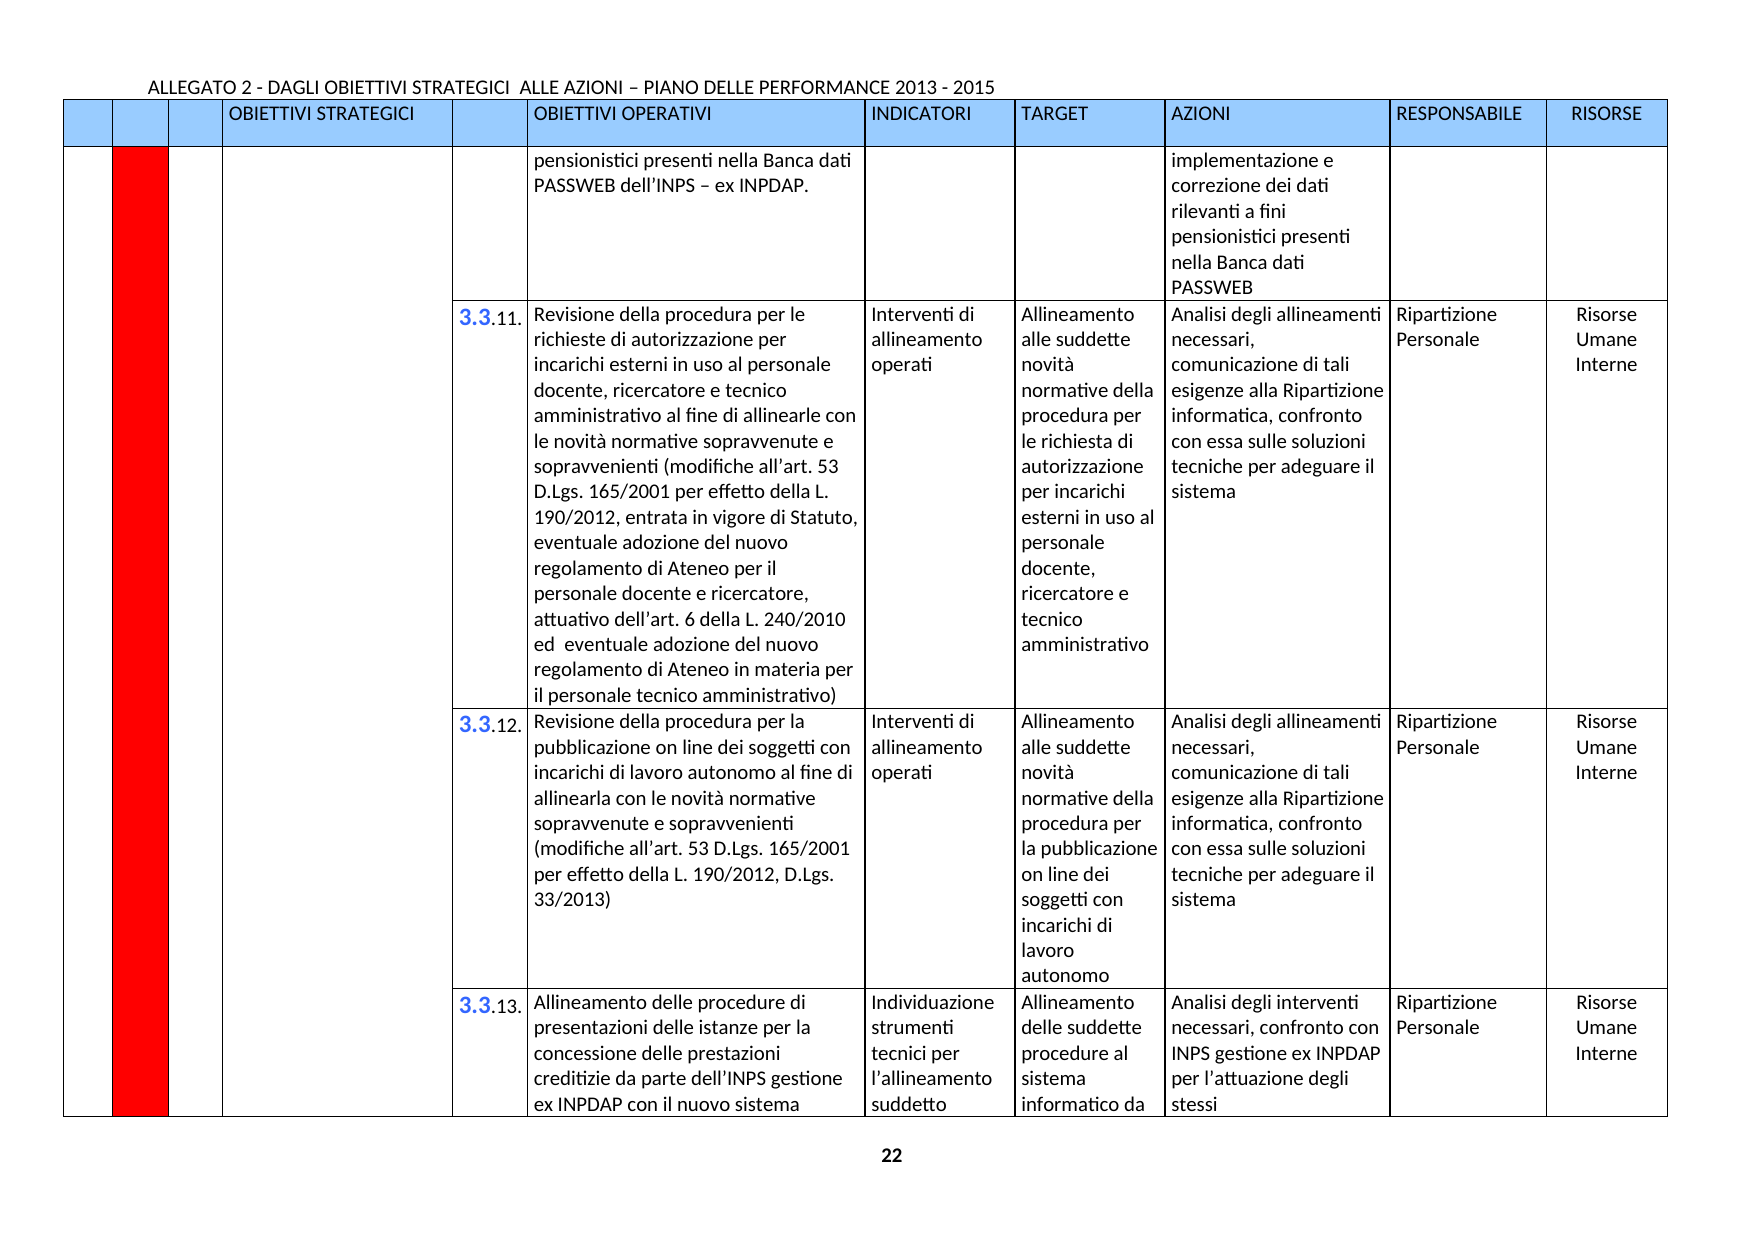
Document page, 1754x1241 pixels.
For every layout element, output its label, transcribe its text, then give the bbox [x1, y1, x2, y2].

table_cell Risorse Umane Interne [1547, 301, 1667, 707]
table_header [169, 100, 222, 146]
table_cell Ripartizione Personale [1391, 301, 1546, 707]
table_cell Interventi di allineamento operati [866, 301, 1014, 707]
table_cell [169, 147, 222, 1116]
table_cell Revisione della procedura per la pubblicazione on line dei soggetti con incarichi di lavoro autonomo al fine di allinearla con le novità normative sopravvenute e sopravvenienti (modifiche all’art. 53 D.Lgs. 165/2001 per effetto della L. 190/2012, D.Lgs. 33/2013) [528, 709, 864, 988]
table_cell Risorse Umane Interne [1547, 989, 1667, 1116]
table_cell Allineamento alle suddette novità normative della procedura per le richiesta di autorizzazione per incarichi esterni in uso al personale docente, ricercatore e tecnico amministrativo [1016, 301, 1164, 707]
table_cell [1391, 147, 1546, 300]
table_cell [1016, 147, 1164, 300]
table_cell Analisi degli allineamenti necessari, comunicazione di tali esigenze alla Ripartizione informatica, confronto con essa sulle soluzioni tecniche per adeguare il sistema [1166, 709, 1389, 988]
table_cell pensionistici presenti nella Banca dati PASSWEB dell’INPS – ex INPDAP. [528, 147, 864, 300]
table_cell [866, 147, 1014, 300]
table_header [113, 100, 168, 146]
table_cell [453, 147, 527, 300]
table_cell [1547, 147, 1667, 300]
table_cell Allineamento delle procedure di presentazioni delle istanze per la concessione delle prestazioni creditizie da parte dell’INPS gestione ex INPDAP con il nuovo sistema [528, 989, 864, 1116]
table_cell Analisi degli allineamenti necessari, comunicazione di tali esigenze alla Ripartizione informatica, confronto con essa sulle soluzioni tecniche per adeguare il sistema [1166, 301, 1389, 707]
table_cell 3.3.13. [453, 989, 527, 1116]
table_header AZIONI [1166, 100, 1389, 146]
table_cell Interventi di allineamento operati [866, 709, 1014, 988]
table_header INDICATORI [866, 100, 1014, 146]
table_cell Allineamento delle suddette procedure al sistema informatico da [1016, 989, 1164, 1116]
table_header [64, 100, 112, 146]
table_cell Analisi degli interventi necessari, confronto con INPS gestione ex INPDAP per l’attuazione degli stessi [1166, 989, 1389, 1116]
table_header TARGET [1016, 100, 1164, 146]
table_cell [223, 147, 452, 1116]
table_cell Revisione della procedura per le richieste di autorizzazione per incarichi esterni in uso al personale docente, ricercatore e tecnico amministrativo al fine di allinearle con le novità normative sopravvenute e sopravvenienti (modifiche all’art. 53 D.Lgs. 165/2001 per effetto della L. 190/2012, entrata in vigore di Statuto, eventuale adozione del nuovo regolamento di Ateneo per il personale docente e ricercatore, attuativo dell’art. 6 della L. 240/2010 ed eventuale adozione del nuovo regolamento di Ateneo in materia per il personale tecnico amministrativo) [528, 301, 864, 707]
table_header RESPONSABILE [1391, 100, 1546, 146]
table_cell implementazione e correzione dei dati rilevanti a fini pensionistici presenti nella Banca dati PASSWEB [1166, 147, 1389, 300]
table_header OBIETTIVI OPERATIVI [528, 100, 864, 146]
table_cell Risorse Umane Interne [1547, 709, 1667, 988]
table_cell Ripartizione Personale [1391, 709, 1546, 988]
table_cell Individuazione strumenti tecnici per l’allineamento suddetto [866, 989, 1014, 1116]
table_cell 3.3.12. [453, 709, 527, 988]
table_cell 3.3.11. [453, 301, 527, 707]
table_header RISORSE [1547, 100, 1667, 146]
table_header [453, 100, 527, 146]
table_cell Ripartizione Personale [1391, 989, 1546, 1116]
table_cell SERVIZI [113, 147, 168, 1116]
table_header OBIETTIVI STRATEGICI [223, 100, 452, 146]
table_cell Allineamento alle suddette novità normative della procedura per la pubblicazione on line dei soggetti con incarichi di lavoro autonomo [1016, 709, 1164, 988]
table_cell [64, 147, 112, 1116]
